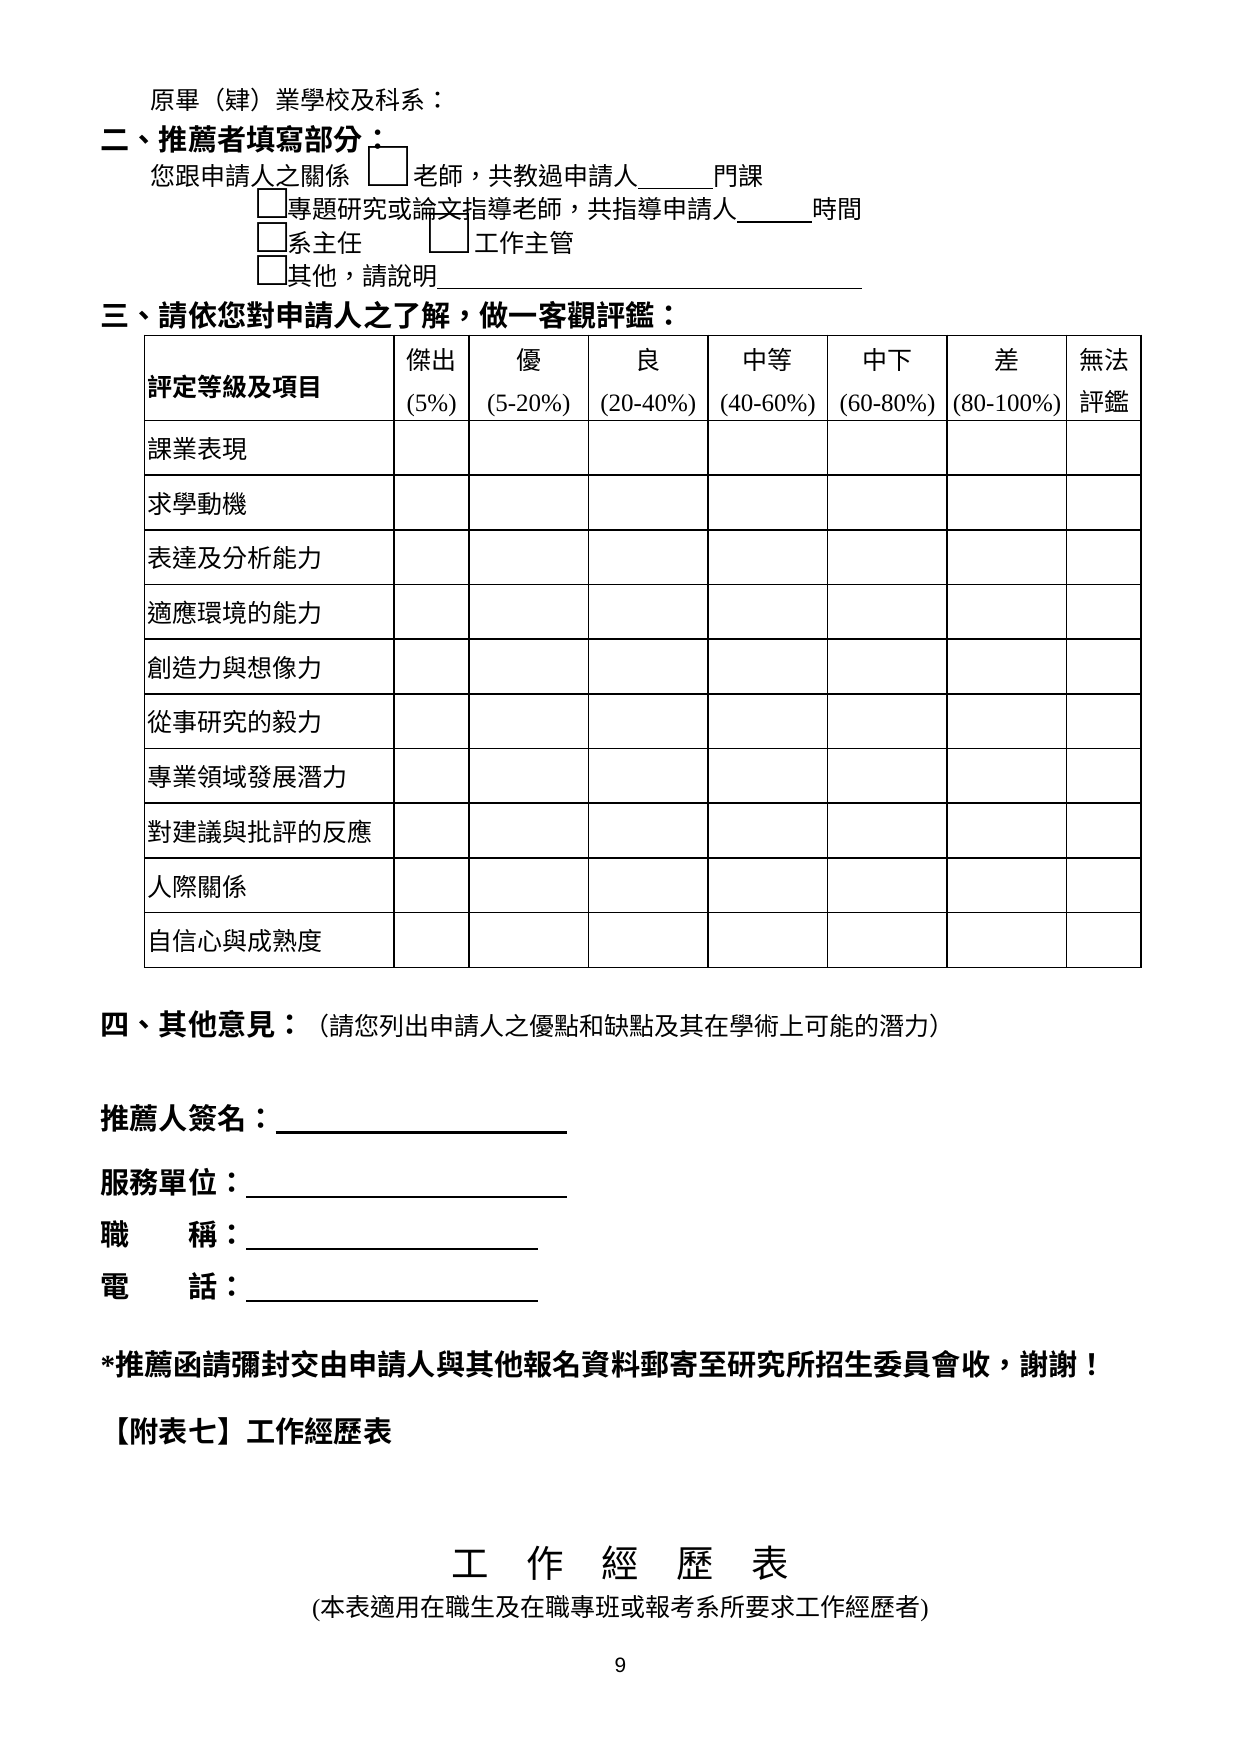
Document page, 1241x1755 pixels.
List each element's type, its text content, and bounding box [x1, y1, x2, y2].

table_cell [709, 585, 827, 638]
table_cell [828, 859, 946, 912]
table_cell [709, 913, 827, 966]
table_cell [470, 749, 588, 802]
table_cell [395, 695, 468, 748]
table_cell [948, 585, 1066, 638]
table_cell [948, 804, 1066, 857]
table_cell [589, 476, 707, 529]
table_cell [709, 640, 827, 693]
table_cell [709, 421, 827, 474]
text 電 話： [100, 1254, 1140, 1306]
table_header 中下 (60-80%) [828, 336, 946, 419]
text 職 稱： [100, 1202, 1140, 1254]
table_cell [1067, 531, 1140, 583]
table_cell [948, 421, 1066, 474]
table_cell [828, 913, 946, 966]
table_cell [828, 695, 946, 748]
table_cell 對建議與批評的反應 [145, 804, 393, 857]
table_cell [948, 695, 1066, 748]
table_cell [589, 531, 707, 583]
text (本表適用在職生及在職專班或報考系所要求工作經歷者) [100, 1588, 1140, 1624]
table_cell [828, 640, 946, 693]
table_cell [828, 585, 946, 638]
table_cell [589, 804, 707, 857]
text 推薦人簽名： [100, 1085, 1140, 1137]
table_cell [589, 749, 707, 802]
table_cell [1067, 804, 1140, 857]
table_cell 從事研究的毅力 [145, 695, 393, 748]
table_header 傑出 (5%) [395, 336, 468, 419]
table_cell [948, 640, 1066, 693]
table_cell [709, 859, 827, 912]
text □專題研究或論文指導老師，共指導申請人 時間 [100, 192, 1140, 226]
table_cell [1067, 695, 1140, 748]
table_cell [470, 913, 588, 966]
table_cell [1067, 913, 1140, 966]
table_cell [1067, 640, 1140, 693]
text 服務單位： [100, 1150, 1140, 1202]
table_cell [470, 695, 588, 748]
table_header 無法 評鑑 [1067, 336, 1140, 419]
table_cell [948, 749, 1066, 802]
text 二、推薦者填寫部分： [100, 117, 1140, 159]
table_cell [470, 421, 588, 474]
table_cell [948, 531, 1066, 583]
table_cell [709, 695, 827, 748]
text 四、其他意見：（請您列出申請人之優點和缺點及其在學術上可能的潛力） [100, 1001, 1140, 1044]
table_cell [1067, 859, 1140, 912]
table_cell 自信心與成熟度 [145, 913, 393, 966]
table_cell [470, 531, 588, 583]
text 工 作 經 歷 表 [100, 1533, 1140, 1588]
table_cell 創造力與想像力 [145, 640, 393, 693]
table_cell [470, 585, 588, 638]
table_cell [828, 804, 946, 857]
table_cell [395, 859, 468, 912]
table_header 評定等級及項目 [145, 336, 393, 419]
table_cell [589, 859, 707, 912]
table_cell [828, 476, 946, 529]
table_cell [948, 859, 1066, 912]
table_cell [395, 585, 468, 638]
table_cell [1067, 749, 1140, 802]
table_cell [470, 476, 588, 529]
table_cell [470, 859, 588, 912]
table_header 良 (20-40%) [589, 336, 707, 419]
table_cell 人際關係 [145, 859, 393, 912]
table_cell [589, 695, 707, 748]
table_cell [1067, 585, 1140, 638]
table_cell [948, 476, 1066, 529]
table_cell [828, 749, 946, 802]
table_cell [589, 640, 707, 693]
text 原畢（肄）業學校及科系： [100, 75, 1140, 117]
table_header 差 (80-100%) [948, 336, 1066, 419]
table_cell 專業領域發展潛力 [145, 749, 393, 802]
table_cell [395, 913, 468, 966]
table_cell 表達及分析能力 [145, 531, 393, 583]
table_cell [395, 804, 468, 857]
table_header 中等 (40-60%) [709, 336, 827, 419]
table_cell [589, 585, 707, 638]
table_cell [589, 421, 707, 474]
table_cell [1067, 421, 1140, 474]
table_cell 課業表現 [145, 421, 393, 474]
table_cell [395, 476, 468, 529]
table_cell [395, 640, 468, 693]
table_cell [395, 421, 468, 474]
table_cell [1067, 476, 1140, 529]
text □其他，請說明 [100, 259, 1140, 292]
table_cell [828, 531, 946, 583]
table_cell [948, 913, 1066, 966]
text 三、請依您對申請人之了解，做一客觀評鑑： [100, 292, 1140, 334]
table_cell 求學動機 [145, 476, 393, 529]
table_cell [470, 640, 588, 693]
table_cell [709, 476, 827, 529]
table_cell [589, 913, 707, 966]
table_cell 適應環境的能力 [145, 585, 393, 638]
table_header 優 (5-20%) [470, 336, 588, 419]
text *推薦函請彌封交由申請人與其他報名資料郵寄至研究所招生委員會收，謝謝！ [100, 1331, 1140, 1383]
text □系主任 □工作主管 [100, 226, 1140, 259]
subtitle 【附表七】工作經歷表 [100, 1408, 1140, 1451]
table_cell [470, 804, 588, 857]
table_cell [709, 804, 827, 857]
table_cell [395, 749, 468, 802]
table_cell [828, 421, 946, 474]
table_cell [709, 531, 827, 583]
table_cell [709, 749, 827, 802]
text 您跟申請人之關係 □老師，共教過申請人 門課 [100, 159, 1140, 192]
table_cell [395, 531, 468, 583]
